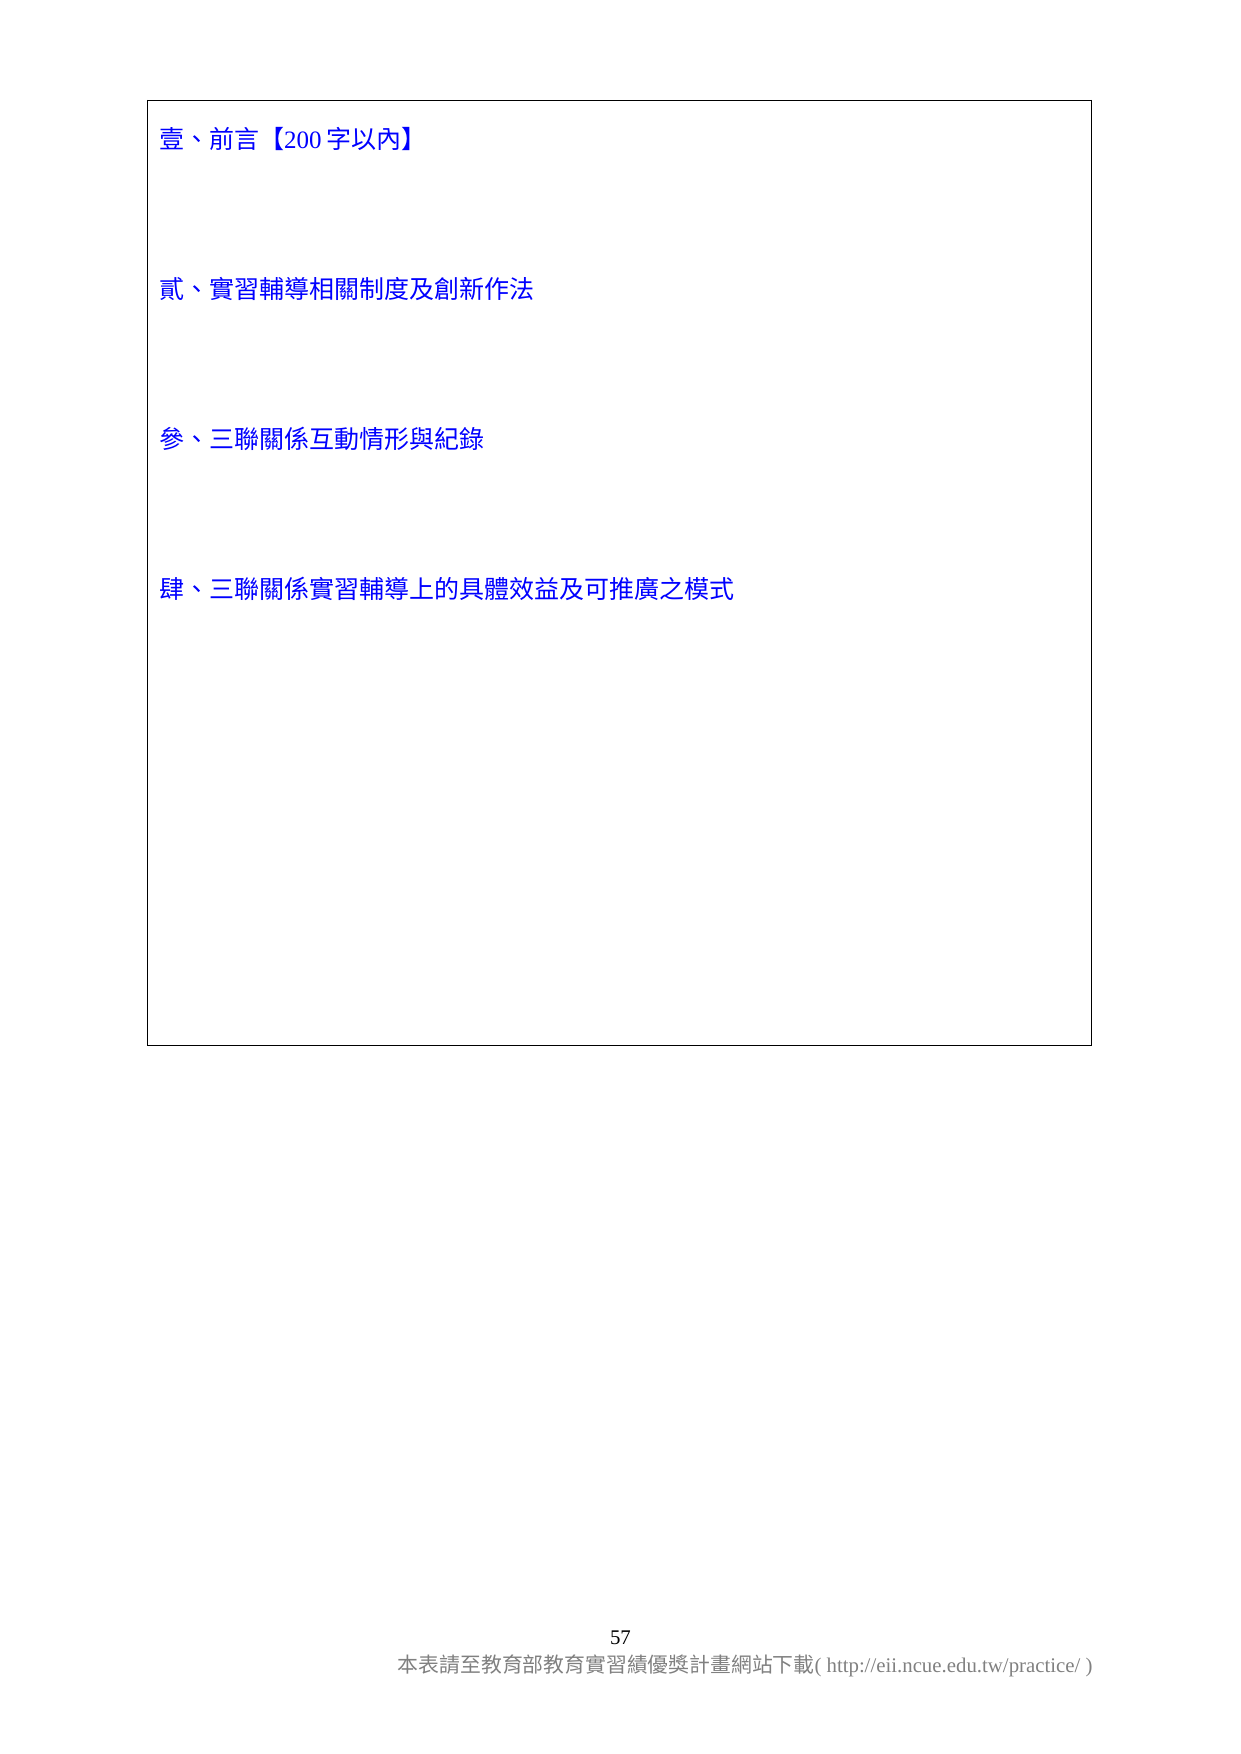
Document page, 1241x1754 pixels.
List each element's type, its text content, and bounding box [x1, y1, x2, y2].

table_cell 壹、前言【200字以內】 貳、實習輔導相關制度及創新作法 參、三聯關係互動情形與紀錄 肆、三聯關係實習輔導上的具體效益及可推廣之模式 [148, 101, 1091, 1045]
